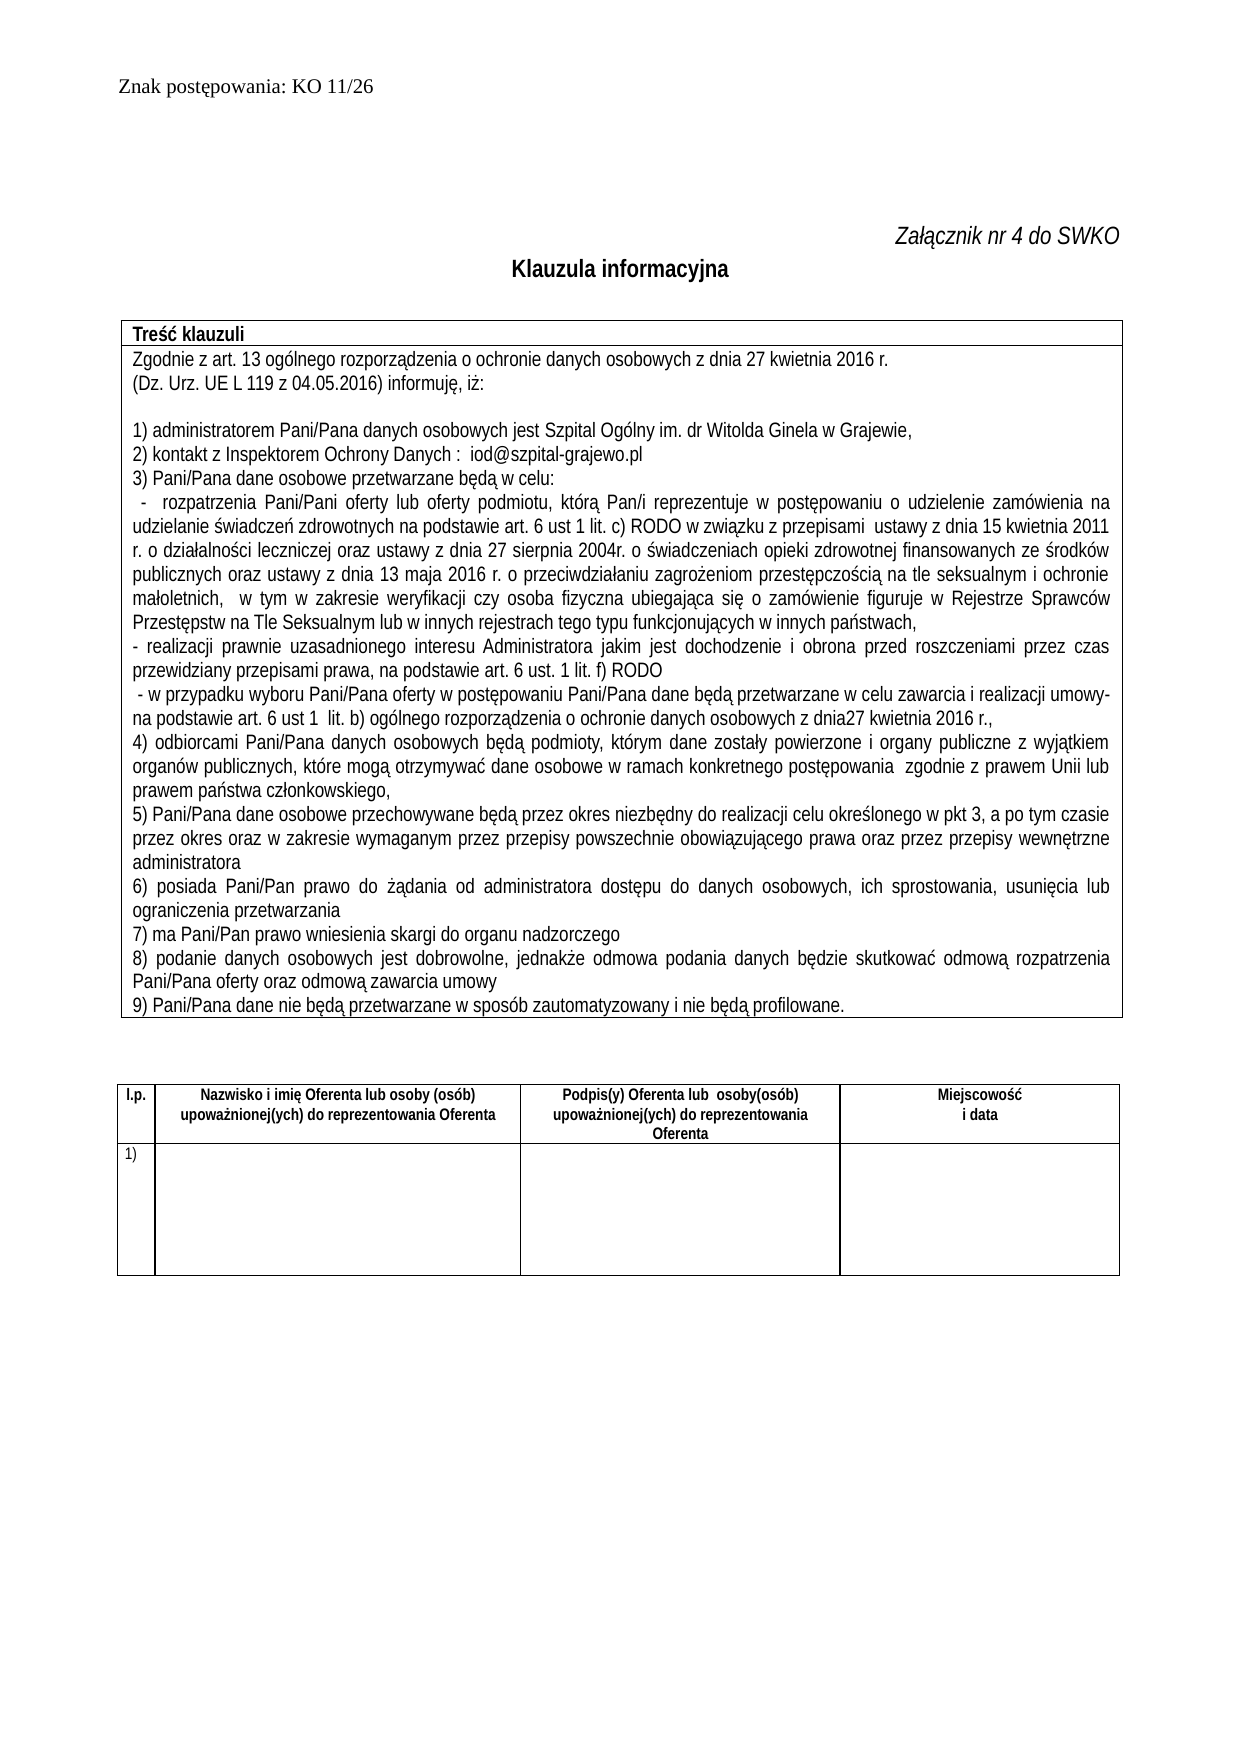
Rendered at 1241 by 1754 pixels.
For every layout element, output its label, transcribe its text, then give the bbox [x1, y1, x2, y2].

table_cell [156, 1144, 520, 1275]
table_header l.p. [118, 1085, 154, 1143]
table_header Miejscowość i data [841, 1085, 1119, 1143]
text Klauzula informacyjna [118, 253, 1122, 282]
table_cell [841, 1144, 1119, 1275]
table_header Nazwisko i imię Oferenta lub osoby (osób) upoważnionej(ych) do reprezentowania Oferenta [156, 1085, 520, 1143]
table_cell 1) [118, 1144, 154, 1275]
table_cell [521, 1144, 839, 1275]
table_header Treść klauzuli [122, 321, 1122, 345]
table_cell Zgodnie z art. 13 ogólnego rozporządzenia o ochronie danych osobowych z dnia 27 kwietnia 2016 r. (Dz. Urz. UE L 119 z 04.05.2016) informuję, iż: 1) administratorem Pani/Pana danych osobowych jest Szpital Ogólny im. dr Witolda Ginela w Grajewie, 2) kontakt z Inspektorem Ochrony Danych : iod@szpital-grajewo.pl 3) Pani/Pana dane osobowe przetwarzane będą w celu: - rozpatrzenia Pani/Pani oferty lub oferty podmiotu, którą Pan/i reprezentuje w postępowaniu o udzielenie zamówienia na udzielanie świadczeń zdrowotnych na podstawie art. 6 ust 1 lit. c) RODO w związku z przepisami ustawy z dnia 15 kwietnia 2011 r. o działalności leczniczej oraz ustawy z dnia 27 sierpnia 2004r. o świadczeniach opieki zdrowotnej finansowanych ze środków publicznych oraz ustawy z dnia 13 maja 2016 r. o przeciwdziałaniu zagrożeniom przestępczością na tle seksualnym i ochronie małoletnich, w tym w zakresie weryfikacji czy osoba fizyczna ubiegająca się o zamówienie figuruje w Rejestrze Sprawców Przestępstw na Tle Seksualnym lub w innych rejestrach tego typu funkcjonujących w innych państwach, - realizacji prawnie uzasadnionego interesu Administratora jakim jest dochodzenie i obrona przed roszczeniami przez czas przewidziany przepisami prawa, na podstawie art. 6 ust. 1 lit. f) RODO - w przypadku wyboru Pani/Pana oferty w postępowaniu Pani/Pana dane będą przetwarzane w celu zawarcia i realizacji umowy- na podstawie art. 6 ust 1 lit. b) ogólnego rozporządzenia o ochronie danych osobowych z dnia27 kwietnia 2016 r., 4) odbiorcami Pani/Pana danych osobowych będą podmioty, którym dane zostały powierzone i organy publiczne z wyjątkiem organów publicznych, które mogą otrzymywać dane osobowe w ramach konkretnego postępowania zgodnie z prawem Unii lub prawem państwa członkowskiego, 5) Pani/Pana dane osobowe przechowywane będą przez okres niezbędny do realizacji celu określonego w pkt 3, a po tym czasie przez okres oraz w zakresie wymaganym przez przepisy powszechnie obowiązującego prawa oraz przez przepisy wewnętrzne administratora 6) posiada Pani/Pan prawo do żądania od administratora dostępu do danych osobowych, ich sprostowania, usunięcia lub ograniczenia przetwarzania 7) ma Pani/Pan prawo wniesienia skargi do organu nadzorczego 8) podanie danych osobowych jest dobrowolne, jednakże odmowa podania danych będzie skutkować odmową rozpatrzenia Pani/Pana oferty oraz odmową zawarcia umowy 9) Pani/Pana dane nie będą przetwarzane w sposób zautomatyzowany i nie będą profilowane. [122, 346, 1122, 1017]
table_header Podpis(y) Oferenta lub osoby(osób) upoważnionej(ych) do reprezentowania Oferenta [521, 1085, 839, 1143]
text Załącznik nr 4 do SWKO [118, 221, 1122, 249]
